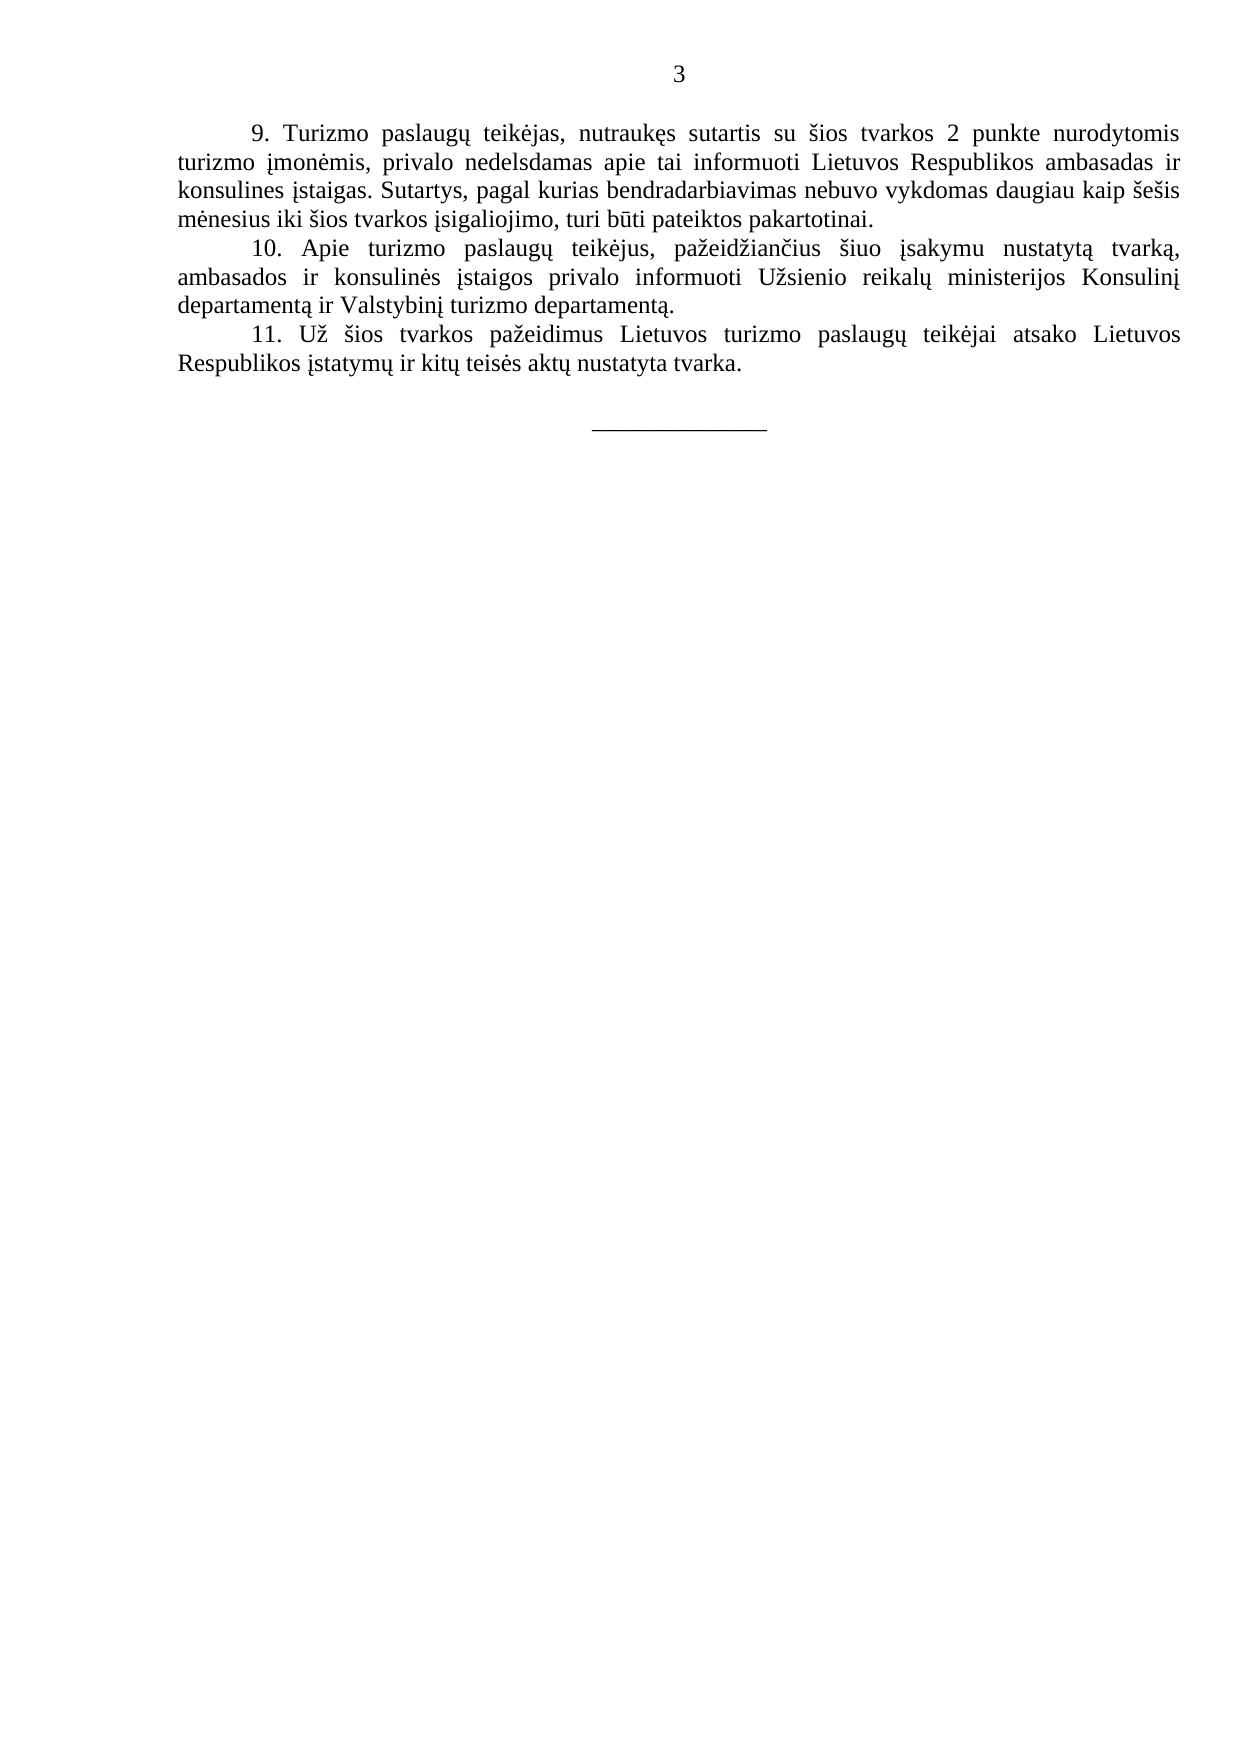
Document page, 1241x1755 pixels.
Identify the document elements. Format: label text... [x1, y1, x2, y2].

text 9. Turizmo paslaugų teikėjas, nutraukęs sutartis su šios tvarkos 2 punkte nurodytomis turizmo įmonėmis, privalo nedelsdamas apie tai informuoti Lietuvos Respublikos ambasadas ir konsulines įstaigas. Sutartys, pagal kurias bendradarbiavimas nebuvo vykdomas daugiau kaip šešis mėnesius iki šios tvarkos įsigaliojimo, turi būti pateiktos pakartotinai. [177, 118, 1181, 233]
text 10. Apie turizmo paslaugų teikėjus, pažeidžiančius šiuo įsakymu nustatytą tvarką, ambasados ir konsulinės įstaigos privalo informuoti Užsienio reikalų ministerijos Konsulinį departamentą ir Valstybinį turizmo departamentą. [177, 233, 1181, 319]
text ______________ [177, 406, 1181, 434]
text 11. Už šios tvarkos pažeidimus Lietuvos turizmo paslaugų teikėjai atsako Lietuvos Respublikos įstatymų ir kitų teisės aktų nustatyta tvarka. [177, 319, 1181, 377]
